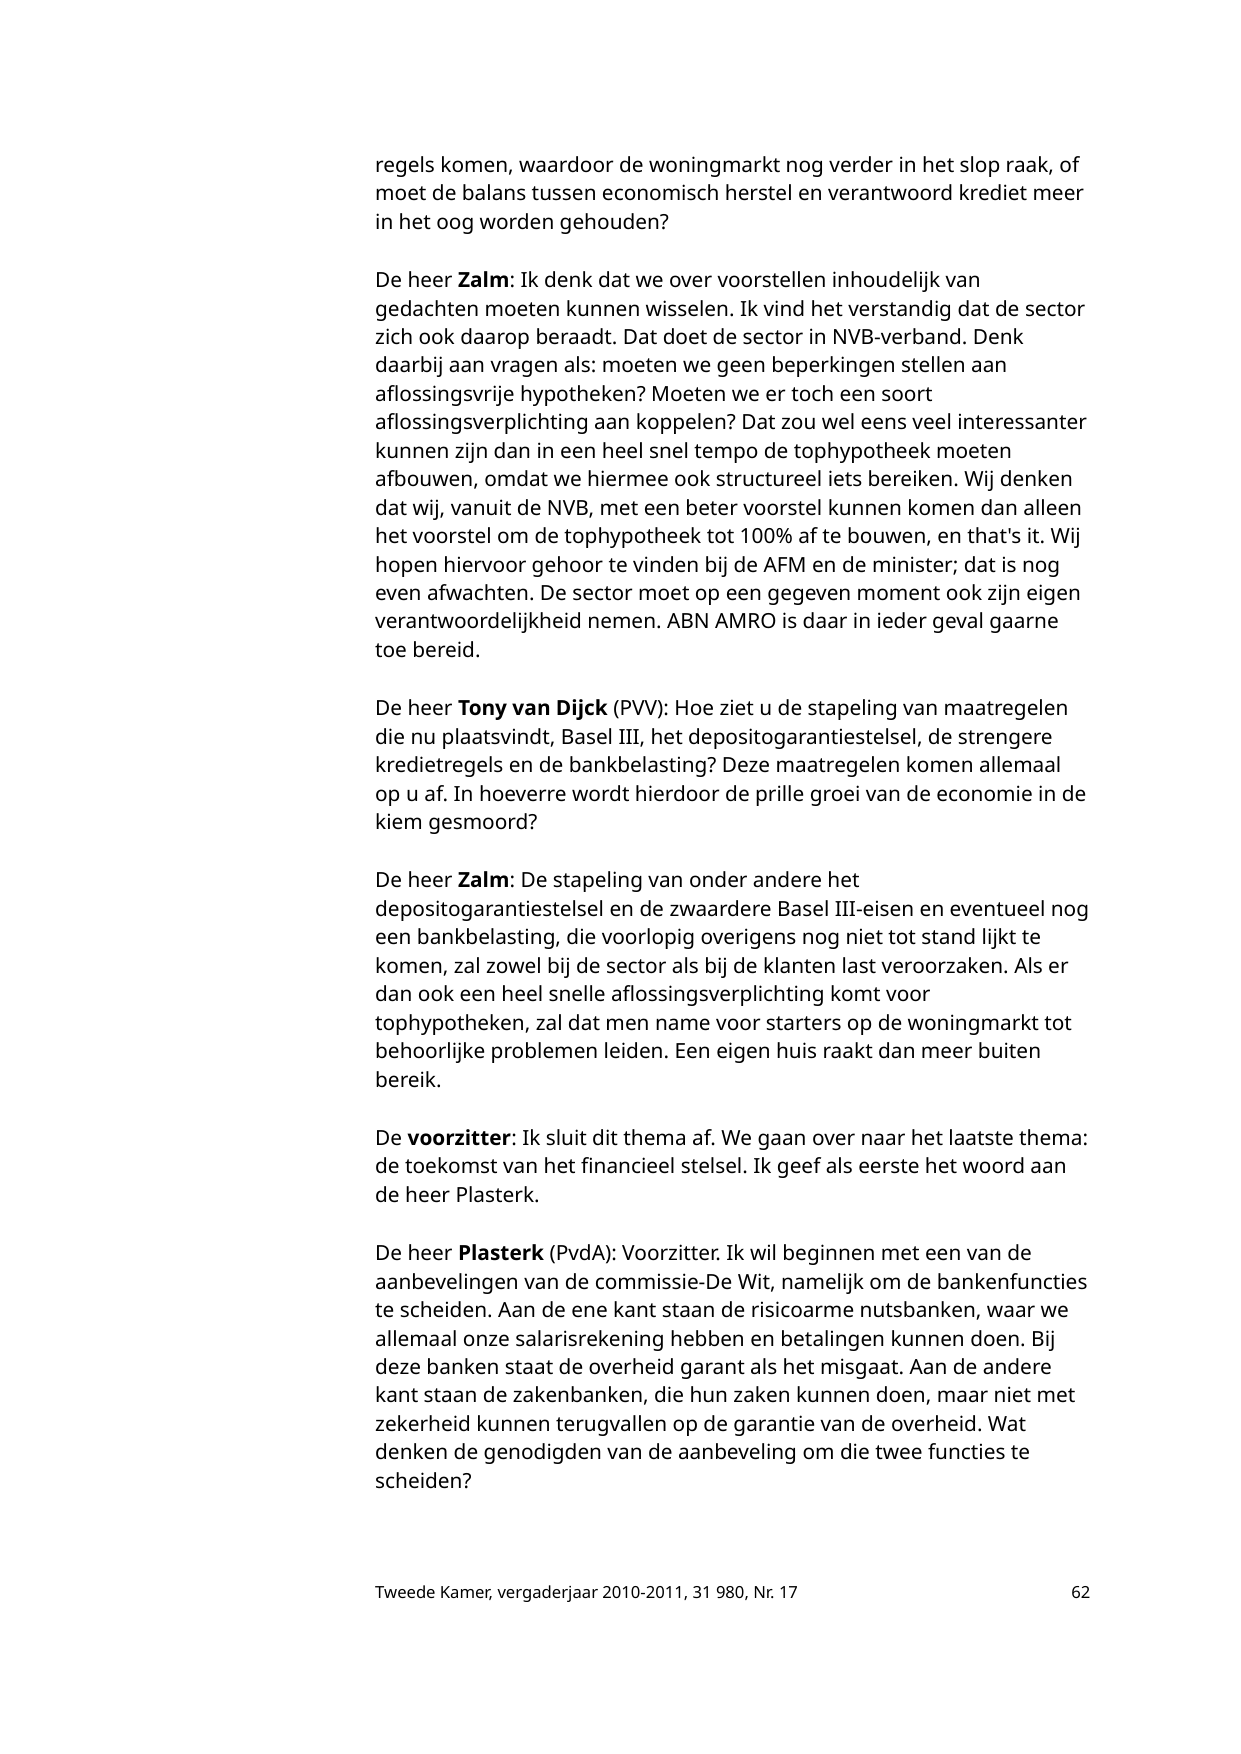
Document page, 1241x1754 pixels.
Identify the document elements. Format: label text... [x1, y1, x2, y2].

text De heer Tony van Dijck (PVV): Hoe ziet u de stapeling van maatregelen die nu plaatsvindt, Basel III, het depositogarantiestelsel, de strengere kredietregels en de bankbelasting? Deze maatregelen komen allemaal op u af. In hoeverre wordt hierdoor de prille groei van de economie in de kiem gesmoord? [375, 693, 1090, 836]
text De heer Zalm: De stapeling van onder andere het depositogarantiestelsel en de zwaardere Basel III-eisen en eventueel nog een bankbelasting, die voorlopig overigens nog niet tot stand lijkt te komen, zal zowel bij de sector als bij de klanten last veroorzaken. Als er dan ook een heel snelle aflossingsverplichting komt voor tophypotheken, zal dat men name voor starters op de woningmarkt tot behoorlijke problemen leiden. Een eigen huis raakt dan meer buiten bereik. [375, 866, 1090, 1093]
text De heer Zalm: Ik denk dat we over voorstellen inhoudelijk van gedachten moeten kunnen wisselen. Ik vind het verstandig dat de sector zich ook daarop beraadt. Dat doet de sector in NVB-verband. Denk daarbij aan vragen als: moeten we geen beperkingen stellen aan aflossingsvrije hypotheken? Moeten we er toch een soort aflossingsverplichting aan koppelen? Dat zou wel eens veel interessanter kunnen zijn dan in een heel snel tempo de tophypotheek moeten afbouwen, omdat we hiermee ook structureel iets bereiken. Wij denken dat wij, vanuit de NVB, met een beter voorstel kunnen komen dan alleen het voorstel om de tophypotheek tot 100% af te bouwen, en that's it. Wij hopen hiervoor gehoor te vinden bij de AFM en de minister; dat is nog even afwachten. De sector moet op een gegeven moment ook zijn eigen verantwoordelijkheid nemen. ABN AMRO is daar in ieder geval gaarne toe bereid. [375, 265, 1090, 663]
text De voorzitter: Ik sluit dit thema af. We gaan over naar het laatste thema: de toekomst van het financieel stelsel. Ik geef als eerste het woord aan de heer Plasterk. [375, 1123, 1090, 1208]
text regels komen, waardoor de woningmarkt nog verder in het slop raak, of moet de balans tussen economisch herstel en verantwoord krediet meer in het oog worden gehouden? [375, 150, 1090, 235]
text De heer Plasterk (PvdA): Voorzitter. Ik wil beginnen met een van de aanbevelingen van de commissie-De Wit, namelijk om de bankenfuncties te scheiden. Aan de ene kant staan de risicoarme nutsbanken, waar we allemaal onze salarisrekening hebben en betalingen kunnen doen. Bij deze banken staat de overheid garant als het misgaat. Aan de andere kant staan de zakenbanken, die hun zaken kunnen doen, maar niet met zekerheid kunnen terugvallen op de garantie van de overheid. Wat denken de genodigden van de aanbeveling om die twee functies te scheiden? [375, 1238, 1090, 1494]
